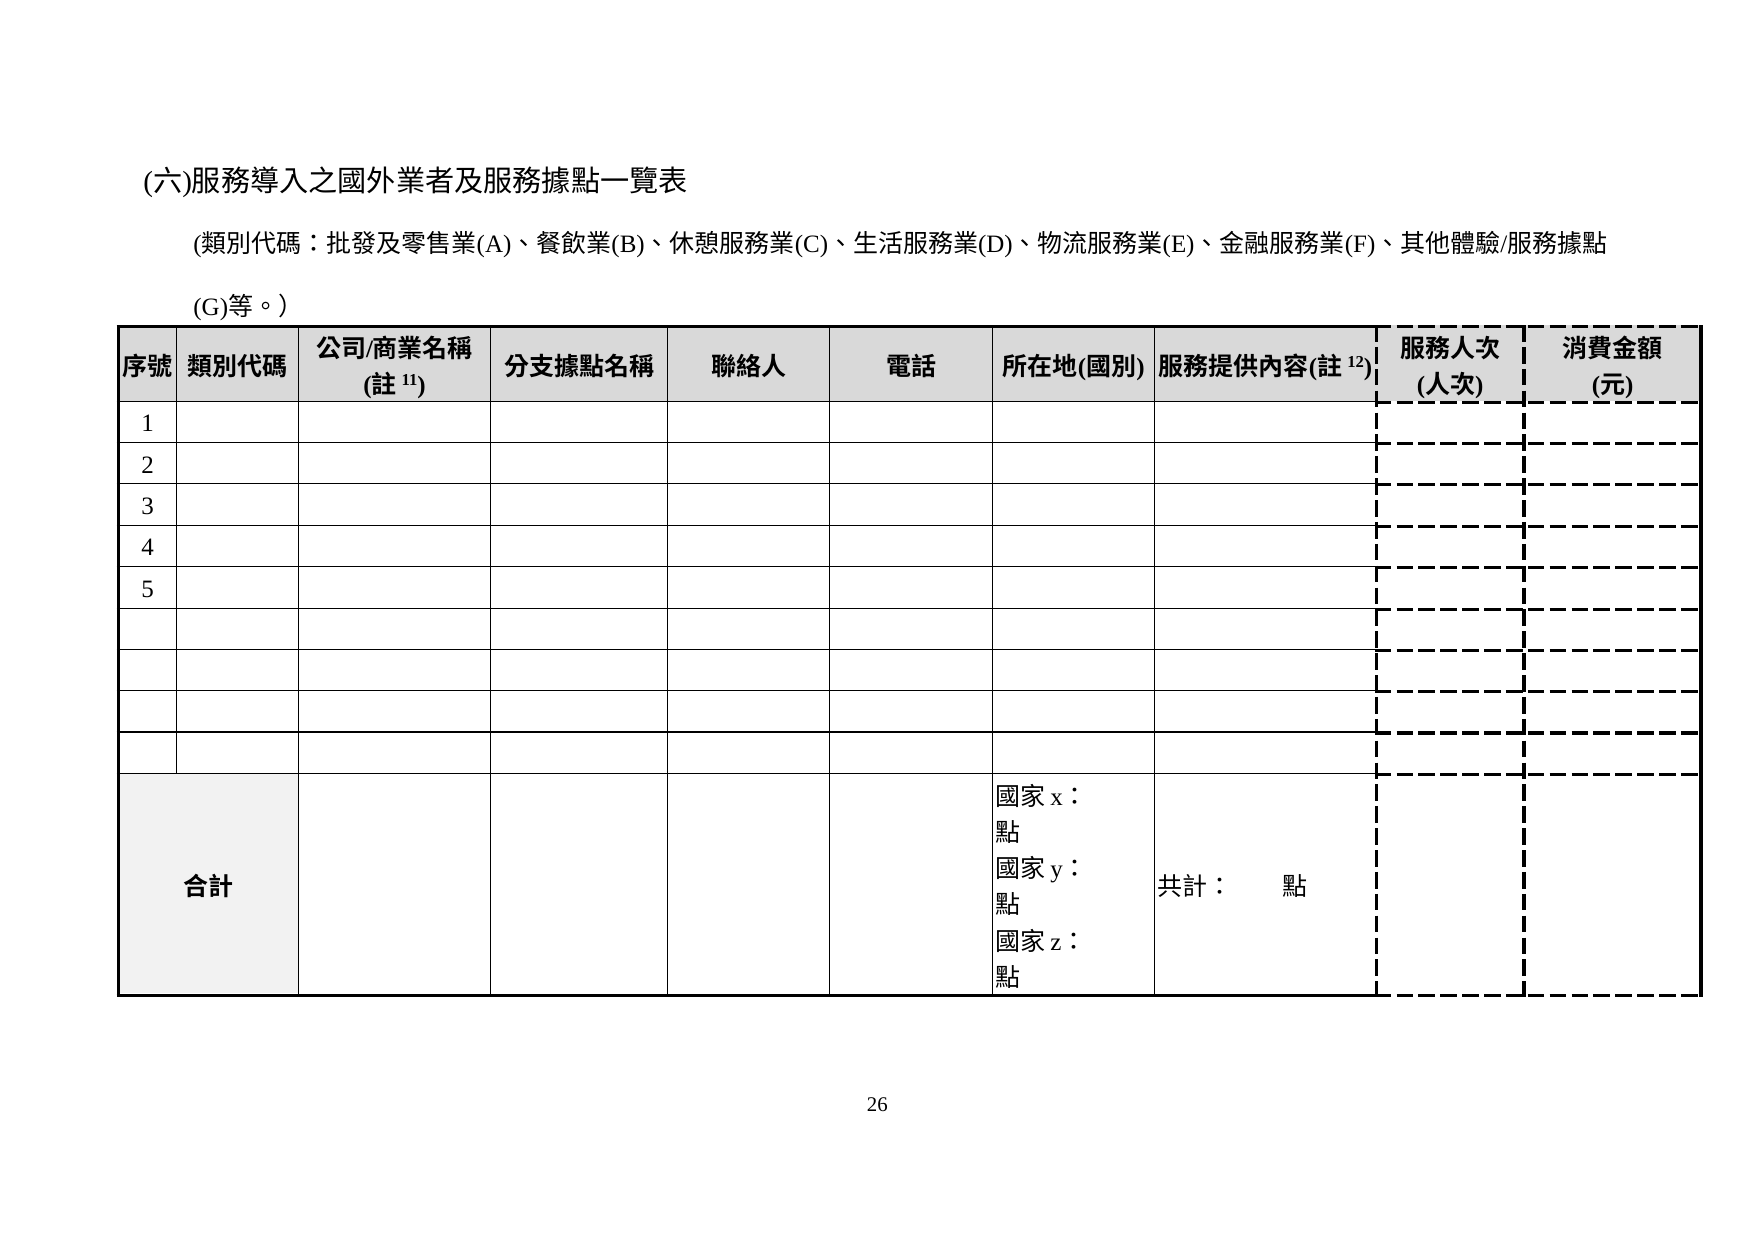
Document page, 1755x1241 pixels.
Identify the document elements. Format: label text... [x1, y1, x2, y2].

table_cell [1376, 566, 1524, 607]
table_cell 4 [120, 526, 176, 566]
table_cell [177, 526, 298, 566]
table_cell [1524, 608, 1699, 649]
table_cell [1524, 690, 1699, 731]
table_cell [993, 402, 1154, 442]
table_header 類別代碼 [177, 328, 298, 401]
table_cell [830, 691, 992, 731]
table_cell 5 [120, 567, 176, 607]
table_cell [491, 609, 667, 649]
table_cell [120, 733, 176, 773]
table_cell [1376, 442, 1524, 483]
table_cell [491, 567, 667, 607]
table_cell [1376, 690, 1524, 731]
table_cell [491, 526, 667, 566]
table_cell [668, 650, 829, 690]
table_header 序號 [120, 328, 176, 401]
table_cell [993, 609, 1154, 649]
table_cell 3 [120, 484, 176, 525]
table_cell [993, 484, 1154, 525]
table_cell [1524, 401, 1699, 442]
table_cell [830, 650, 992, 690]
table_cell [491, 484, 667, 525]
table_cell [830, 774, 992, 993]
table_cell [1155, 609, 1376, 649]
table_cell [299, 402, 490, 442]
table_cell [1524, 731, 1699, 773]
table_cell [668, 402, 829, 442]
table_cell [668, 691, 829, 731]
table_cell 2 [120, 443, 176, 483]
table_cell [1376, 401, 1524, 442]
table_cell [1376, 608, 1524, 649]
table_cell [1155, 650, 1376, 690]
table_cell [177, 609, 298, 649]
table_cell [177, 443, 298, 483]
table_cell [830, 526, 992, 566]
table_cell [830, 443, 992, 483]
table_cell [299, 443, 490, 483]
table_cell [830, 567, 992, 607]
table_cell 共計： 點 [1155, 774, 1376, 993]
table_cell [491, 402, 667, 442]
table_header 電話 [830, 328, 992, 401]
table_header 公司/商業名稱(註11) [299, 328, 490, 401]
table_cell [177, 733, 298, 773]
table_cell [1376, 483, 1524, 525]
table_cell [491, 691, 667, 731]
table_cell [993, 526, 1154, 566]
table_cell [1524, 566, 1699, 607]
table_cell [120, 691, 176, 731]
table_cell [177, 691, 298, 731]
table_cell [299, 484, 490, 525]
table_cell [1155, 443, 1376, 483]
table_cell [177, 402, 298, 442]
table_cell [1376, 525, 1524, 566]
table_cell [299, 609, 490, 649]
table_cell [668, 443, 829, 483]
table_cell [1376, 773, 1524, 993]
table_cell [1376, 649, 1524, 690]
table_cell [830, 484, 992, 525]
table_cell [1524, 483, 1699, 525]
text (六)服務導入之國外業者及服務據點一覽表 [143, 137, 1636, 200]
table_cell [993, 650, 1154, 690]
table_cell [491, 443, 667, 483]
table_cell [1155, 733, 1376, 773]
table_cell [299, 691, 490, 731]
table_cell [299, 567, 490, 607]
table_cell [993, 567, 1154, 607]
table_cell [993, 733, 1154, 773]
table_cell [1524, 525, 1699, 566]
table_cell [993, 691, 1154, 731]
table_cell [177, 567, 298, 607]
table_cell [1155, 691, 1376, 731]
table_cell [299, 733, 490, 773]
table_cell [491, 774, 667, 993]
table_cell [1524, 649, 1699, 690]
table_cell [668, 609, 829, 649]
table_cell [177, 650, 298, 690]
table_cell [668, 733, 829, 773]
table_cell [1155, 484, 1376, 525]
table_cell [993, 443, 1154, 483]
table_cell [299, 774, 490, 993]
table_header 所在地(國別) [993, 328, 1154, 401]
table_cell [668, 526, 829, 566]
table_cell [299, 650, 490, 690]
table_cell 合計 [120, 774, 298, 993]
text (類別代碼：批發及零售業(A)、餐飲業(B)、休憩服務業(C)、生活服務業(D)、物流服務業(E)、金融服務業(F)、其他體驗/服務據點(G)等。） [193, 200, 1636, 325]
table_cell [177, 484, 298, 525]
table_header 消費金額 (元) [1524, 325, 1699, 401]
table_cell [668, 774, 829, 993]
table_cell [1376, 731, 1524, 773]
table_cell [668, 484, 829, 525]
table_cell [120, 650, 176, 690]
table_header 服務提供內容(註12) [1155, 328, 1376, 401]
table_cell [830, 733, 992, 773]
table_cell [1155, 567, 1376, 607]
table_cell [299, 526, 490, 566]
table_cell [1524, 442, 1699, 483]
table_cell [830, 402, 992, 442]
table_cell 國家x： 點 國家y： 點 國家z： 點 [993, 774, 1154, 993]
table_cell [1155, 402, 1376, 442]
table_header 聯絡人 [668, 328, 829, 401]
table_cell [491, 733, 667, 773]
table_cell [1155, 526, 1376, 566]
table_header 服務人次 (人次) [1376, 325, 1524, 401]
table_cell [668, 567, 829, 607]
table_cell [830, 609, 992, 649]
table_cell 1 [120, 402, 176, 442]
table_header 分支據點名稱 [491, 328, 667, 401]
table_cell [120, 609, 176, 649]
table_cell [491, 650, 667, 690]
table_cell [1524, 773, 1699, 993]
